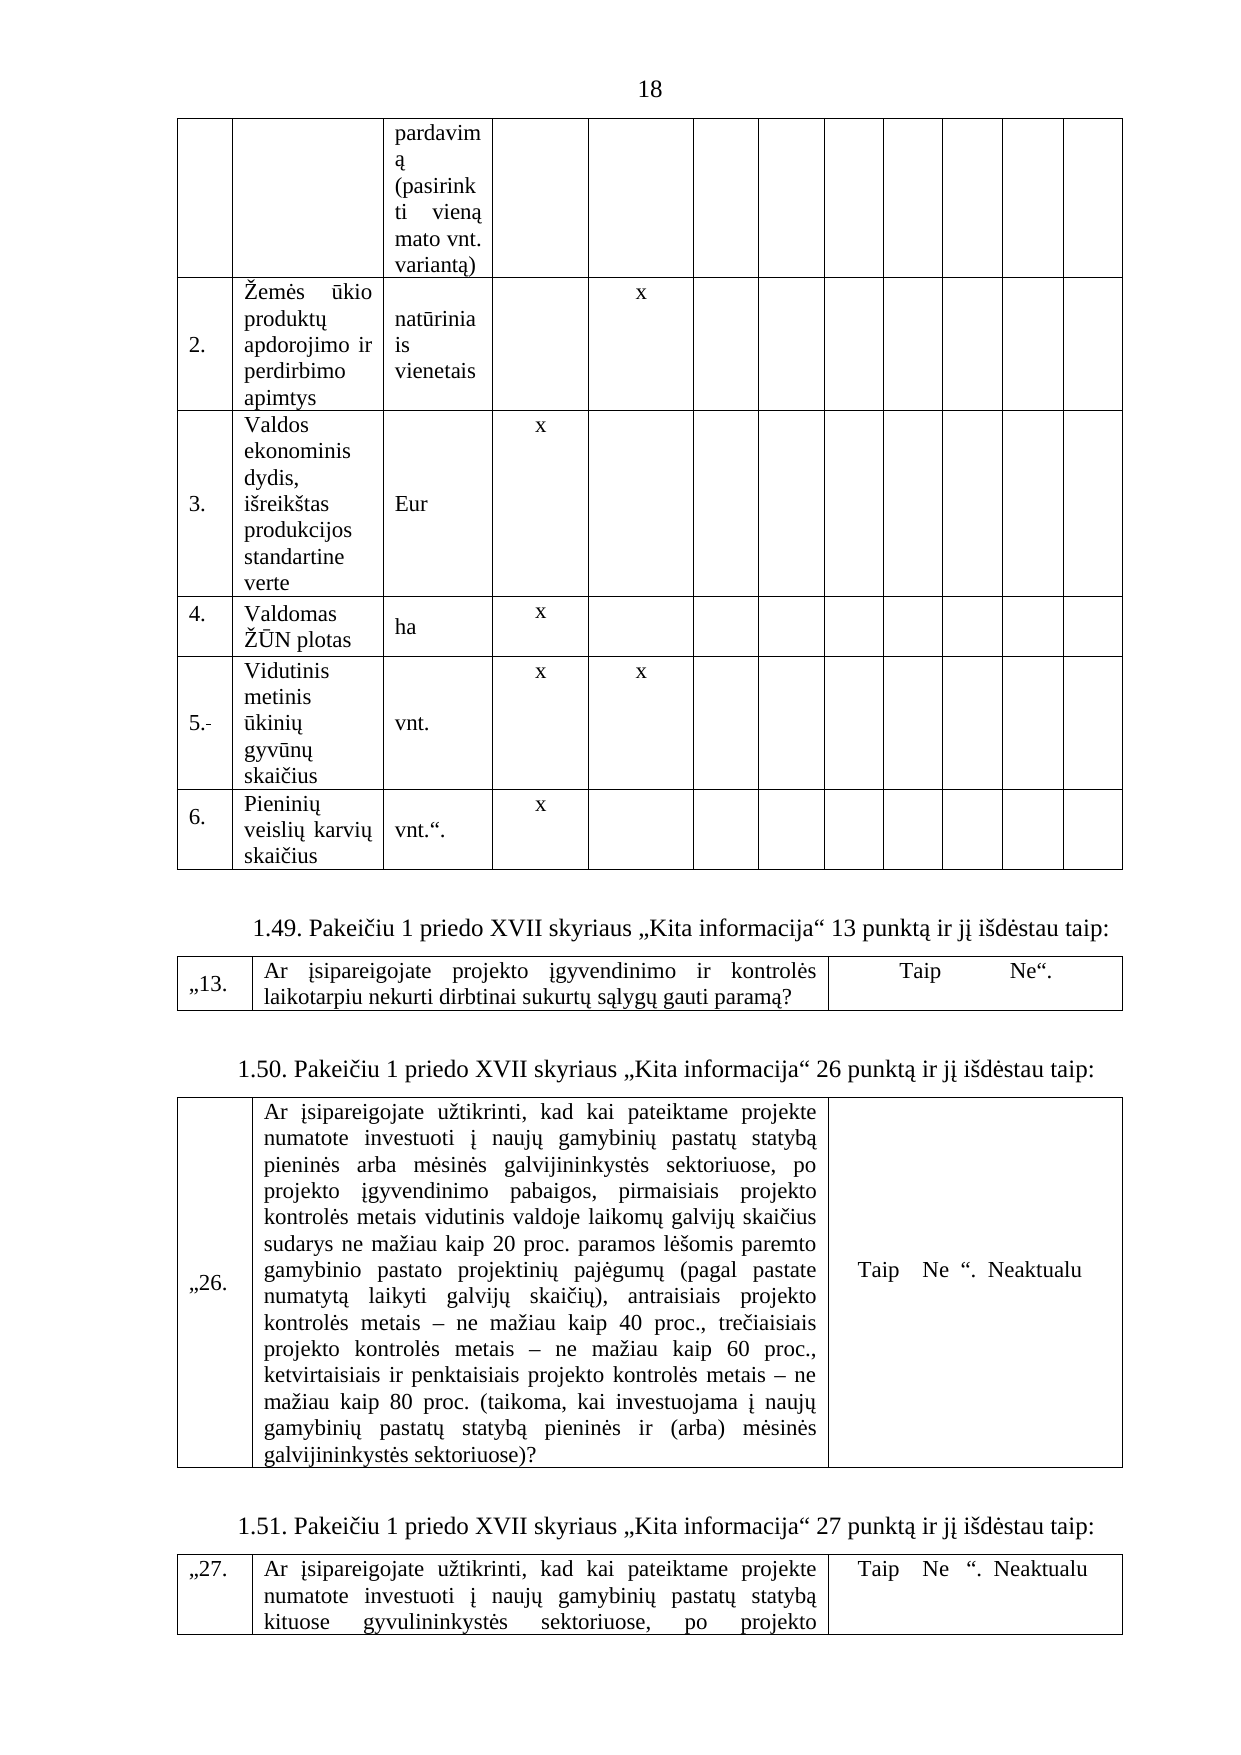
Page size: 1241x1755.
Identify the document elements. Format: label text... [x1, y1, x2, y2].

table_cell x [493, 597, 588, 656]
table_cell 6. [178, 790, 232, 869]
table_cell [233, 119, 383, 277]
table_cell [884, 278, 942, 410]
table_cell [1003, 119, 1063, 277]
table_cell [759, 790, 824, 869]
table_cell [943, 119, 1002, 277]
table_cell Žemės ūkio produktų apdorojimo ir perdirbimo apimtys [233, 278, 383, 410]
table_cell vnt.“. [384, 790, 492, 869]
table_cell [759, 278, 824, 410]
table_cell x [589, 657, 693, 788]
table_cell [589, 597, 693, 656]
table_cell [759, 411, 824, 596]
text 1.51. Pakeičiu 1 priedo XVII skyriaus „Kita informacija“ 27 punktą ir jį išdėstau taip: [162, 1511, 1122, 1540]
table_header Taip Ne “. Neaktualu [829, 1555, 1122, 1634]
table_header „13. [178, 957, 252, 1010]
table_cell 4. [178, 597, 232, 656]
table_cell [1064, 119, 1122, 277]
table_header „27. [178, 1555, 252, 1634]
table_cell [884, 790, 942, 869]
table_cell [884, 119, 942, 277]
table_cell [884, 657, 942, 788]
table_cell [825, 119, 883, 277]
table_cell [1003, 657, 1063, 788]
table_cell [825, 657, 883, 788]
table_cell [1003, 597, 1063, 656]
table_cell [694, 411, 758, 596]
table_header Ar įsipareigojate projekto įgyvendinimo ir kontrolės laikotarpiu nekurti dirbtinai sukurtų sąlygų gauti paramą? [253, 957, 828, 1010]
table_cell [1064, 597, 1122, 656]
table_cell [943, 657, 1002, 788]
table_header „26. [178, 1098, 252, 1467]
table_cell Vidutinis metinis ūkinių gyvūnų skaičius [233, 657, 383, 788]
table_cell [1064, 790, 1122, 869]
table_cell 5. [178, 657, 232, 788]
table_cell x [493, 411, 588, 596]
table_cell Valdomas ŽŪN plotas [233, 597, 383, 656]
table_cell [694, 790, 758, 869]
table_header Ar įsipareigojate užtikrinti, kad kai pateiktame projekte numatote investuoti į naujų gamybinių pastatų statybą pieninės arba mėsinės galvijininkystės sektoriuose, po projekto įgyvendinimo pabaigos, pirmaisiais projekto kontrolės metais vidutinis valdoje laikomų galvijų skaičius sudarys ne mažiau kaip 20 proc. paramos lėšomis paremto gamybinio pastato projektinių pajėgumų (pagal pastate numatytą laikyti galvijų skaičių), antraisiais projekto kontrolės metais – ne mažiau kaip 40 proc., trečiaisiais projekto kontrolės metais – ne mažiau kaip 60 proc., ketvirtaisiais ir penktaisiais projekto kontrolės metais – ne mažiau kaip 80 proc. (taikoma, kai investuojama į naujų gamybinių pastatų statybą pieninės ir (arba) mėsinės galvijininkystės sektoriuose)? [253, 1098, 828, 1467]
table_cell [589, 411, 693, 596]
table_cell [759, 657, 824, 788]
table_cell Valdos ekonominis dydis, išreikštas produkcijos standartine verte [233, 411, 383, 596]
table_cell x [493, 657, 588, 788]
table_cell [589, 119, 693, 277]
text 1.50. Pakeičiu 1 priedo XVII skyriaus „Kita informacija“ 26 punktą ir jį išdėstau taip: [162, 1054, 1122, 1083]
text 1.49. Pakeičiu 1 priedo XVII skyriaus „Kita informacija“ 13 punktą ir jį išdėstau taip: [177, 913, 1122, 942]
table_cell x [589, 278, 693, 410]
table_cell [825, 278, 883, 410]
table_cell [943, 411, 1002, 596]
table_cell [493, 119, 588, 277]
table_cell vnt. [384, 657, 492, 788]
table_cell [178, 119, 232, 277]
table_cell [825, 790, 883, 869]
table_cell [1064, 278, 1122, 410]
table_cell ha [384, 597, 492, 656]
table_cell [943, 597, 1002, 656]
table_cell [943, 278, 1002, 410]
table_cell [694, 597, 758, 656]
table_cell 3. [178, 411, 232, 596]
table_cell [694, 119, 758, 277]
table_cell [943, 790, 1002, 869]
table_cell [1064, 411, 1122, 596]
table_cell x [493, 790, 588, 869]
table_header Taip Ne“. [829, 957, 1122, 1010]
table_cell [825, 597, 883, 656]
table_cell Pieninių veislių karvių skaičius [233, 790, 383, 869]
table_cell [884, 597, 942, 656]
table_cell [1003, 278, 1063, 410]
table_cell [493, 278, 588, 410]
table_cell natūriniais vienetais [384, 278, 492, 410]
table_cell [759, 597, 824, 656]
table_cell [589, 790, 693, 869]
table_cell Eur [384, 411, 492, 596]
table_cell [759, 119, 824, 277]
table_cell [1003, 411, 1063, 596]
table_cell [694, 657, 758, 788]
table_cell [884, 411, 942, 596]
table_cell 2. [178, 278, 232, 410]
table_header Taip Ne “. Neaktualu [829, 1098, 1122, 1467]
table_cell [1003, 790, 1063, 869]
table_cell [825, 411, 883, 596]
table_cell [1064, 657, 1122, 788]
table_cell pardavimą (pasirinkti vieną mato vnt. variantą) [384, 119, 492, 277]
table_header Ar įsipareigojate užtikrinti, kad kai pateiktame projekte numatote investuoti į naujų gamybinių pastatų statybą kituose gyvulininkystės sektoriuose, po projekto [253, 1555, 828, 1634]
table_cell [694, 278, 758, 410]
